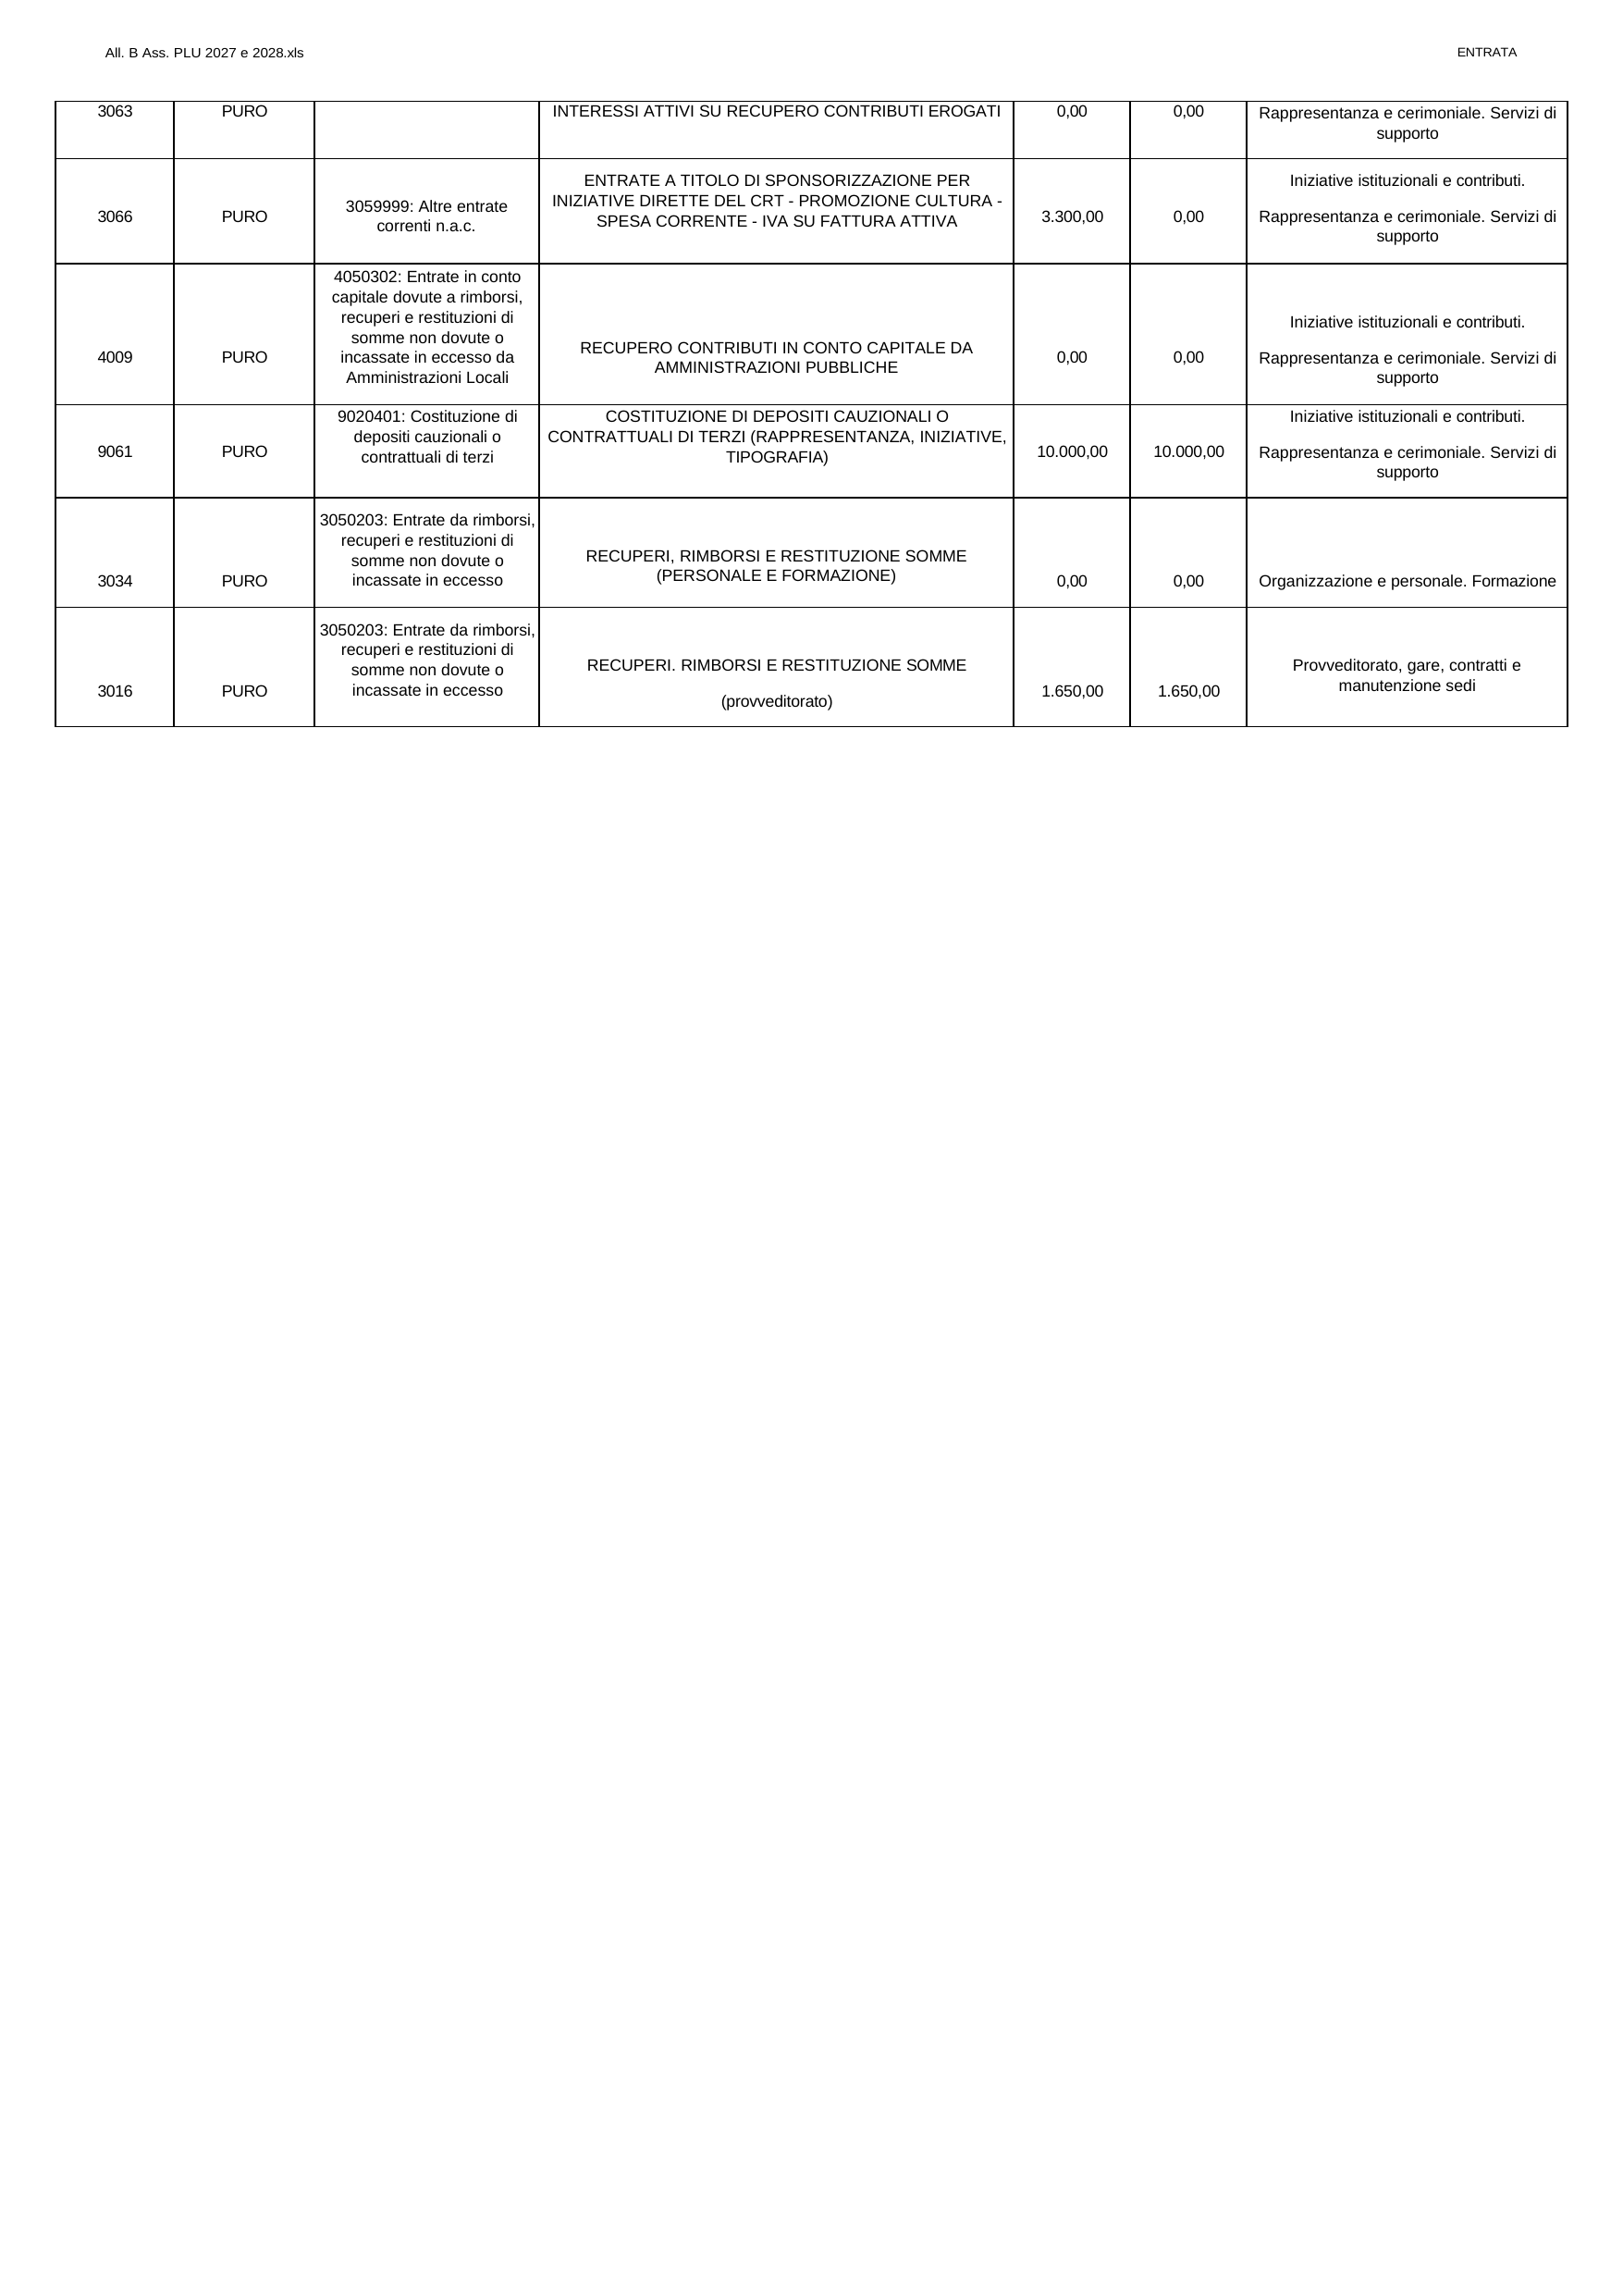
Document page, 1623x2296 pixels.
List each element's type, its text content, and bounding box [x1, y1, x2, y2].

table_cell 3050203: Entrate da rimborsi, recuperi e restituzioni di somme non dovute o incassate in eccesso [315, 608, 538, 725]
table_cell 3.300,00 [1014, 159, 1129, 263]
table_cell Iniziative istituzionali e contributi. Rappresentanza e cerimoniale. Servizi di supporto [1248, 265, 1567, 404]
table_cell 3059999: Altre entrate correnti n.a.c. [315, 159, 538, 263]
table_cell Rappresentanza e cerimoniale. Servizi di supporto [1248, 102, 1567, 158]
table_cell Provveditorato, gare, contratti e manutenzione sedi [1248, 608, 1567, 725]
table_cell 3063 [56, 102, 173, 158]
table_cell 0,00 [1131, 265, 1246, 404]
table_cell 0,00 [1014, 265, 1129, 404]
table_cell ENTRATE A TITOLO DI SPONSORIZZAZIONE PER INIZIATIVE DIRETTE DEL CRT - PROMOZIONE CULTURA - SPESA CORRENTE - IVA SU FATTURA ATTIVA [540, 159, 1013, 263]
table_cell INTERESSI ATTIVI SU RECUPERO CONTRIBUTI EROGATI [540, 102, 1013, 158]
table_cell 4009 [56, 265, 173, 404]
table_cell Iniziative istituzionali e contributi. Rappresentanza e cerimoniale. Servizi di supporto [1248, 159, 1567, 263]
table_cell 4050302: Entrate in conto capitale dovute a rimborsi, recuperi e restituzioni di somme non dovute o incassate in eccesso da Amministrazioni Locali [315, 265, 538, 404]
table_cell PURO [175, 159, 314, 263]
table_cell 0,00 [1131, 499, 1246, 607]
table_cell COSTITUZIONE DI DEPOSITI CAUZIONALI O CONTRATTUALI DI TERZI (RAPPRESENTANZA, INIZIATIVE, TIPOGRAFIA) [540, 405, 1013, 497]
table_cell RECUPERI. RIMBORSI E RESTITUZIONE SOMME (provveditorato) [540, 608, 1013, 725]
table_cell 0,00 [1131, 102, 1246, 158]
table_cell PURO [175, 265, 314, 404]
table_cell 0,00 [1014, 102, 1129, 158]
table_cell PURO [175, 499, 314, 607]
table_cell 3034 [56, 499, 173, 607]
table_cell RECUPERI, RIMBORSI E RESTITUZIONE SOMME (PERSONALE E FORMAZIONE) [540, 499, 1013, 607]
table_cell Iniziative istituzionali e contributi. Rappresentanza e cerimoniale. Servizi di supporto [1248, 405, 1567, 497]
table_cell 3066 [56, 159, 173, 263]
table_cell RECUPERO CONTRIBUTI IN CONTO CAPITALE DA AMMINISTRAZIONI PUBBLICHE [540, 265, 1013, 404]
table_cell 9020401: Costituzione di depositi cauzionali o contrattuali di terzi [315, 405, 538, 497]
table_cell 3016 [56, 608, 173, 725]
table_cell PURO [175, 608, 314, 725]
table_cell 10.000,00 [1131, 405, 1246, 497]
table_cell 9061 [56, 405, 173, 497]
table_cell 3050203: Entrate da rimborsi, recuperi e restituzioni di somme non dovute o incassate in eccesso [315, 499, 538, 607]
table_cell Organizzazione e personale. Formazione [1248, 499, 1567, 607]
table_cell 1.650,00 [1014, 608, 1129, 725]
table_cell 1.650,00 [1131, 608, 1246, 725]
table_cell PURO [175, 102, 314, 158]
table_cell 10.000,00 [1014, 405, 1129, 497]
table_cell 0,00 [1131, 159, 1246, 263]
table_cell [315, 102, 538, 158]
table_cell 0,00 [1014, 499, 1129, 607]
table_cell PURO [175, 405, 314, 497]
